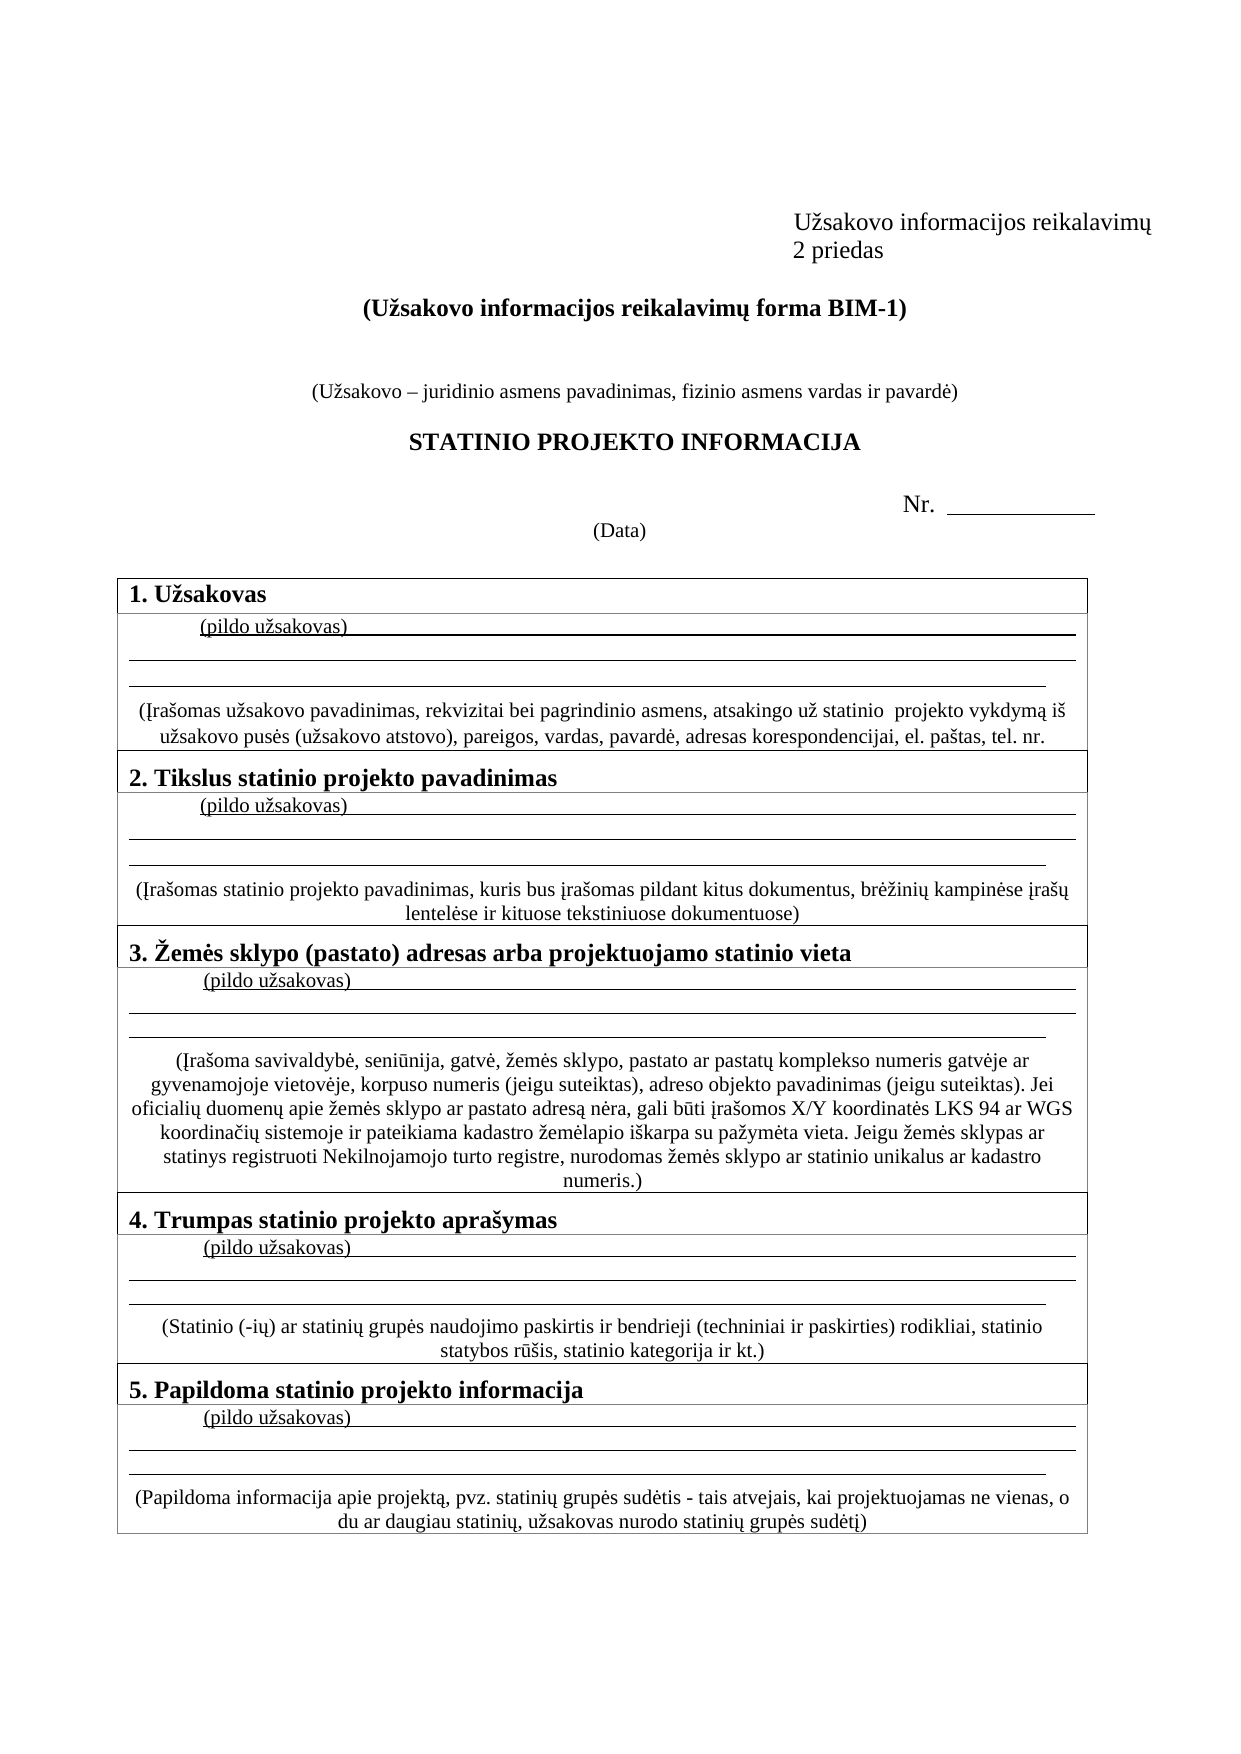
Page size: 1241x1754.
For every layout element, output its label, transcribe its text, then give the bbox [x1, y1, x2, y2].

text (Užsakovo informacijos reikalavimų forma BIM-1) [118, 293, 1152, 322]
table_cell 4. Trumpas statinio projekto aprašymas [118, 1193, 1087, 1234]
table_cell (pildo užsakovas) (Įrašomas statinio projekto pavadinimas, kuris bus įrašomas pildant kitus dokumentus, brėžinių kampinėse įrašų lentelėse ir kituose tekstiniuose dokumentuose) [118, 793, 1087, 925]
table_cell 3. Žemės sklypo (pastato) adresas arba projektuojamo statinio vieta [118, 926, 1087, 967]
text Užsakovo informacijos reikalavimų [118, 207, 1152, 235]
table_cell [1088, 967, 1092, 1192]
table_cell 5. Papildoma statinio projekto informacija [118, 1364, 1087, 1404]
table_cell [1088, 925, 1092, 967]
table_cell [1088, 1192, 1092, 1234]
text STATINIO PROJEKTO INFORMACIJA [118, 427, 1152, 456]
table_cell [1088, 613, 1092, 750]
table_header 1. Užsakovas [118, 579, 1087, 613]
text (Užsakovo – juridinio asmens pavadinimas, fizinio asmens vardas ir pavardė) [118, 379, 1152, 403]
text 2 priedas [473, 235, 1152, 264]
text (Data) [118, 517, 1240, 542]
table_cell 2. Tikslus statinio projekto pavadinimas [118, 751, 1087, 792]
table_cell [1088, 1404, 1092, 1533]
table_cell (pildo užsakovas) (Statinio (-ių) ar statinių grupės naudojimo paskirtis ir bendrieji (techniniai ir paskirties) rodikliai, statinio statybos rūšis, statinio kategorija ir kt.) [118, 1235, 1087, 1362]
table_cell [1088, 1234, 1092, 1362]
table_cell (pildo užsakovas) (Papildoma informacija apie projektą, pvz. statinių grupės sudėtis - tais atvejais, kai projektuojamas ne vienas, o du ar daugiau statinių, užsakovas nurodo statinių grupės sudėtį) [118, 1405, 1087, 1533]
table_cell [1088, 1363, 1092, 1404]
table_cell [1088, 792, 1092, 925]
table_cell (pildo užsakovas) (Įrašomas užsakovo pavadinimas, rekvizitai bei pagrindinio asmens, atsakingo už statinio projekto vykdymą iš užsakovo pusės (užsakovo atstovo), pareigos, vardas, pavardė, adresas korespondencijai, el. paštas, tel. nr. [118, 614, 1087, 750]
table_cell [1088, 750, 1092, 792]
table_header [1088, 578, 1092, 613]
table_cell (pildo užsakovas) (Įrašoma savivaldybė, seniūnija, gatvė, žemės sklypo, pastato ar pastatų komplekso numeris gatvėje ar gyvenamojoje vietovėje, korpuso numeris (jeigu suteiktas), adreso objekto pavadinimas (jeigu suteiktas). Jei oficialių duomenų apie žemės sklypo ar pastato adresą nėra, gali būti įrašomos X/Y koordinatės LKS 94 ar WGS koordinačių sistemoje ir pateikiama kadastro žemėlapio iškarpa su pažymėta vieta. Jeigu žemės sklypas ar statinys registruoti Nekilnojamojo turto registre, nurodomas žemės sklypo ar statinio unikalus ar kadastro numeris.) [118, 968, 1087, 1192]
text Nr. [118, 489, 1240, 517]
